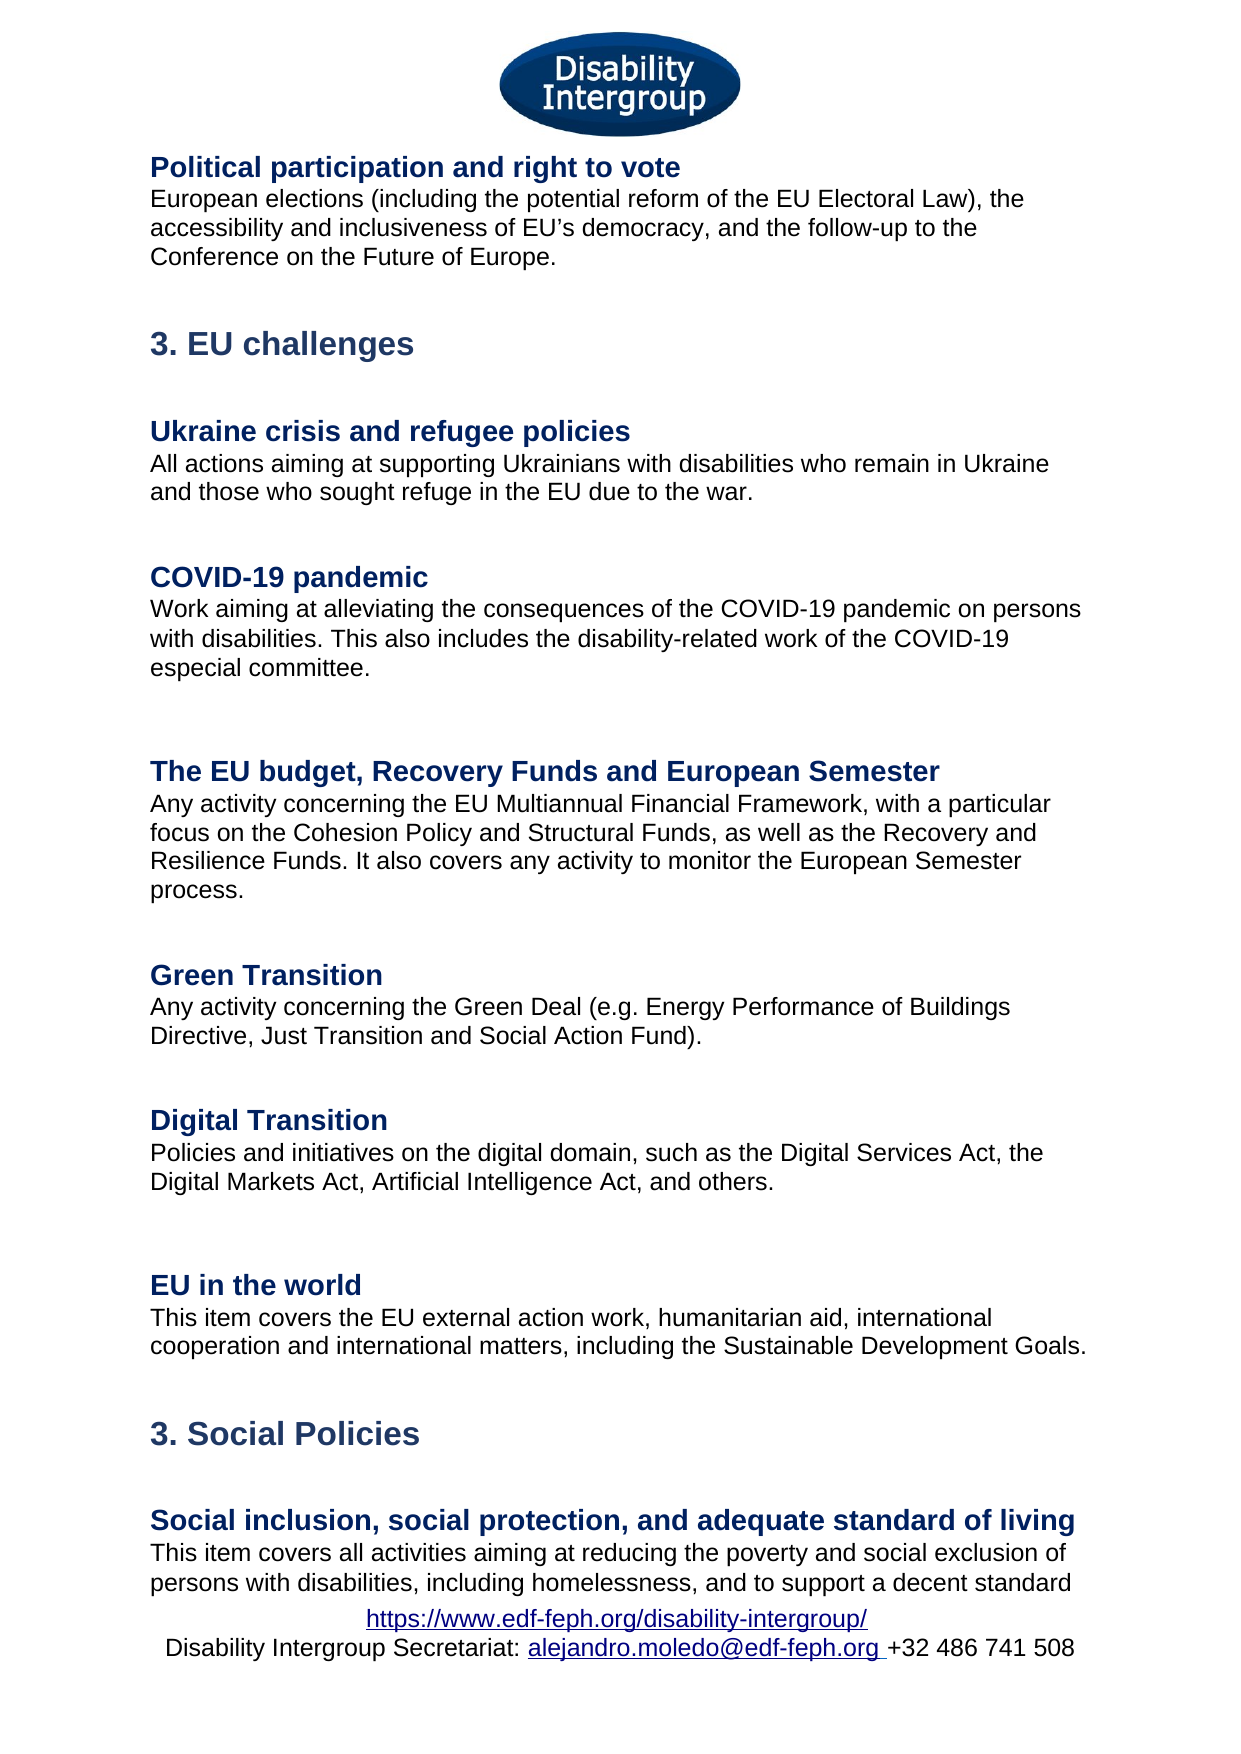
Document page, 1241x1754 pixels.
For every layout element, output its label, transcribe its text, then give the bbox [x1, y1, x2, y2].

subtitle COVID-19 pandemic [150, 560, 1090, 593]
subtitle The EU budget, Recovery Funds and European Semester [150, 754, 1090, 788]
subtitle Ukraine crisis and refugee policies [150, 414, 1090, 448]
subtitle Green Transition [150, 957, 1090, 991]
text Any activity concerning the EU Multiannual Financial Framework, with a particular focus on the Cohesion Policy and Structural Funds, as well as the Recovery and Resilience Funds. It also covers any activity to monitor the European Semester process. [150, 789, 1090, 904]
text This item covers the EU external action work, humanitarian aid, international cooperation and international matters, including the Sustainable Development Goals. [150, 1303, 1090, 1360]
subtitle EU in the world [150, 1268, 1090, 1302]
subtitle Political participation and right to vote [150, 150, 1090, 183]
text All actions aiming at supporting Ukrainians with disabilities who remain in Ukraine and those who sought refuge in the EU due to the war. [150, 448, 1090, 506]
subtitle Social inclusion, social protection, and adequate standard of living [150, 1503, 1090, 1537]
text Any activity concerning the Green Deal (e.g. Energy Performance of Buildings Directive, Just Transition and Social Action Fund). [150, 992, 1090, 1078]
subtitle 3. Social Policies [150, 1414, 1090, 1452]
text Policies and initiatives on the digital domain, such as the Digital Services Act, the Digital Markets Act, Artificial Intelligence Act, and others. [150, 1138, 1090, 1226]
text European elections (including the potential reform of the EU Electoral Law), the accessibility and inclusiveness of EU’s democracy, and the follow-up to the Conference on the Future of Europe. [150, 184, 1090, 271]
subtitle Digital Transition [150, 1103, 1090, 1137]
text Work aiming at alleviating the consequences of the COVID-19 pandemic on persons with disabilities. This also includes the disability-related work of the COVID-19 especial committee. [150, 594, 1090, 712]
text This item covers all activities aiming at reducing the poverty and social exclusion of persons with disabilities, including homelessness, and to support a decent standard [150, 1538, 1090, 1596]
subtitle 3. EU challenges [150, 324, 1090, 363]
